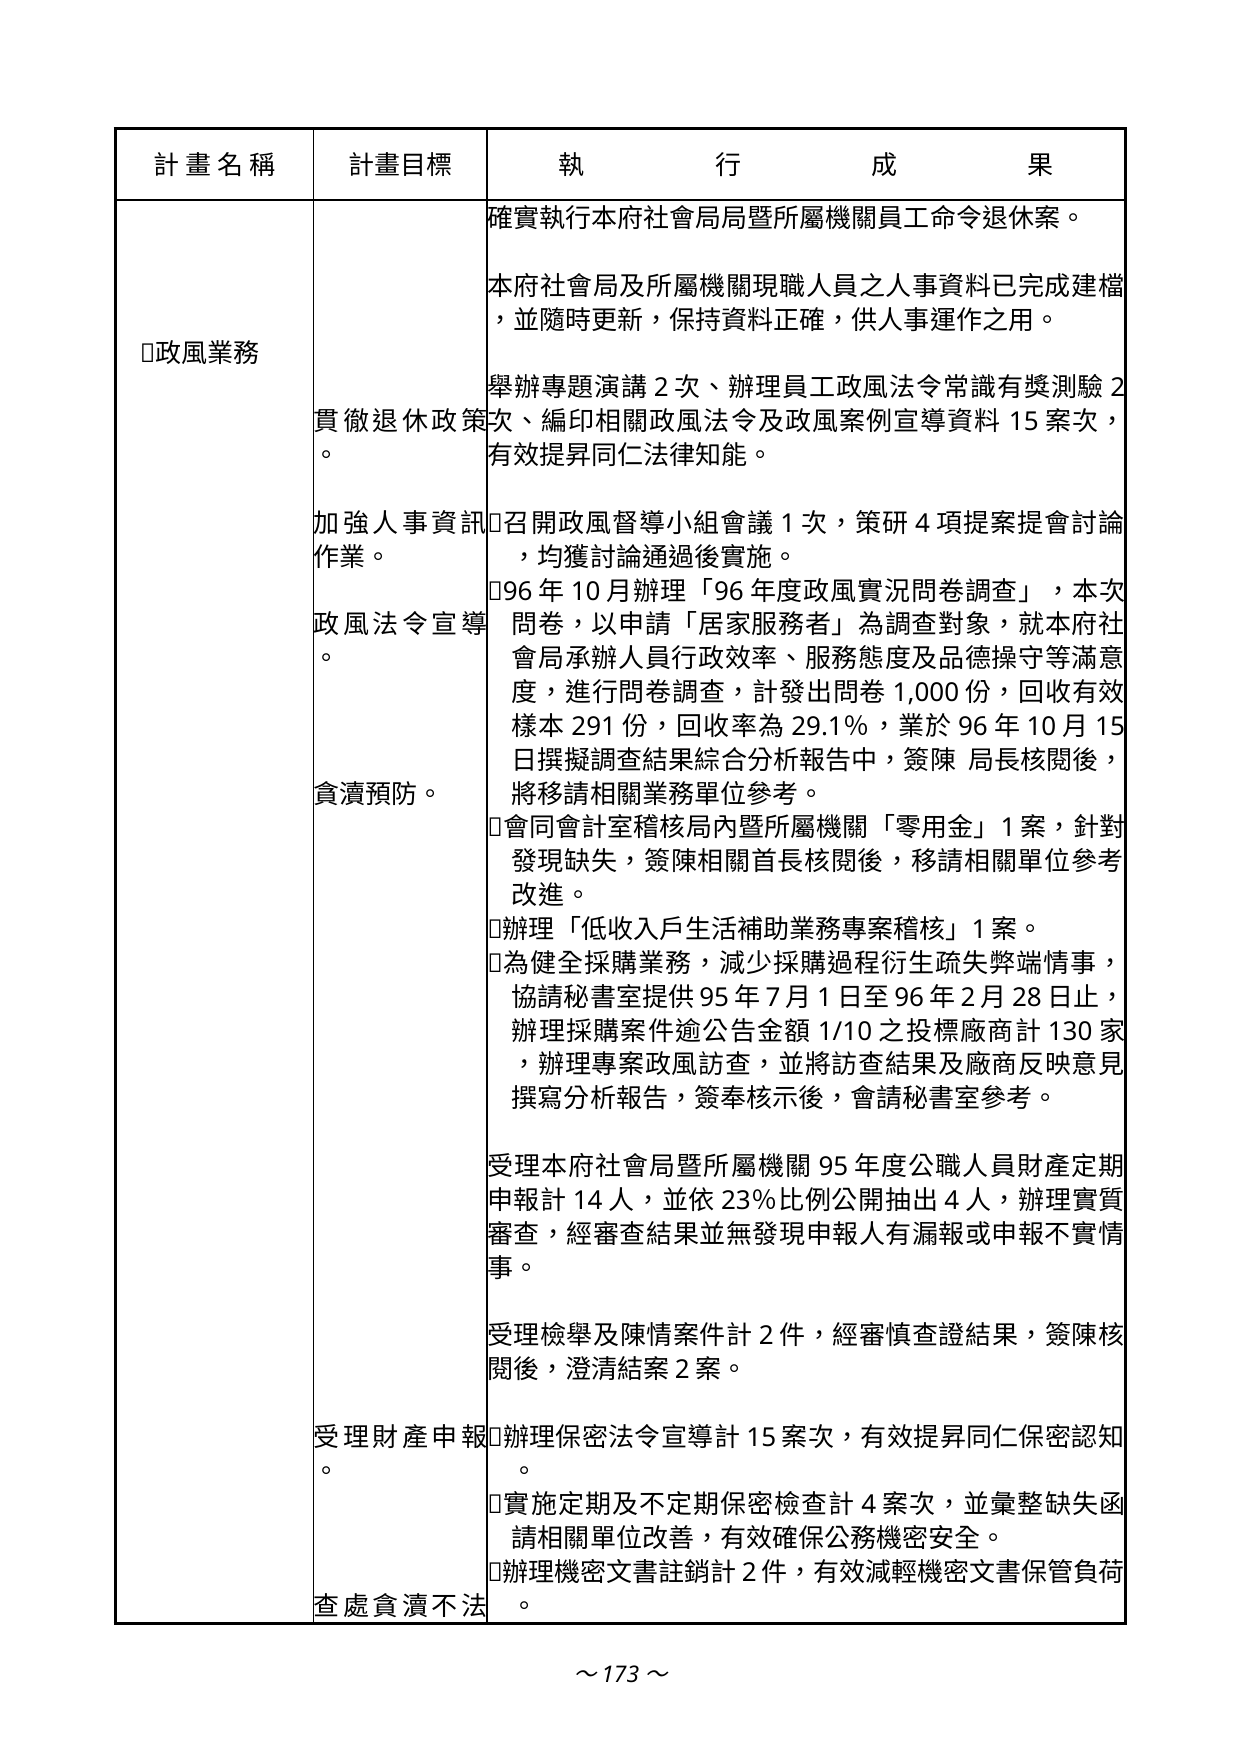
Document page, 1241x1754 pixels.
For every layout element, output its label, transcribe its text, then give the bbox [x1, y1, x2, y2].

table_cell 貫徹退休政策。 加強人事資訊作業。 政風法令宣導。 貪瀆預防。 受理財產申報。 查處貪瀆不法 [314, 201, 486, 1622]
table_header 計 畫 名 稱 [117, 130, 313, 199]
table_header 計畫目標 [314, 130, 486, 199]
table_cell 政風業務 [117, 201, 313, 1622]
table_cell 確實執行本府社會局局暨所屬機關員工命令退休案。 本府社會局及所屬機關現職人員之人事資料已完成建檔，並隨時更新，保持資料正確，供人事運作之用。 舉辦專題演講2次、辦理員工政風法令常識有獎測驗2次、編印相關政風法令及政風案例宣導資料15案次，有效提昇同仁法律知能。 召開政風督導小組會議1次，策研4項提案提會討論，均獲討論通過後實施。 96年10月辦理「96年度政風實況問卷調查」，本次問卷，以申請「居家服務者」為調查對象，就本府社會局承辦人員行政效率、服務態度及品德操守等滿意度，進行問卷調查，計發出問卷1,000份，回收有效樣本291份，回收率為29.1％，業於96年10月15日撰擬調查結果綜合分析報告中，簽陳 局長核閱後，將移請相關業務單位參考。 會同會計室稽核局內暨所屬機關「零用金」1案，針對發現缺失，簽陳相關首長核閱後，移請相關單位參考改進。 辦理「低收入戶生活補助業務專案稽核」1案。 為健全採購業務，減少採購過程衍生疏失弊端情事，協請秘書室提供95年7月1日至96年2月28日止，辦理採購案件逾公告金額1/10之投標廠商計130家，辦理專案政風訪查，並將訪查結果及廠商反映意見撰寫分析報告，簽奉核示後，會請秘書室參考。 受理本府社會局暨所屬機關95年度公職人員財產定期申報計14人，並依23％比例公開抽出4人，辦理實質審查，經審查結果並無發現申報人有漏報或申報不實情事。 受理檢舉及陳情案件計2件，經審慎查證結果，簽陳核閱後，澄清結案2案。 辦理保密法令宣導計15案次，有效提昇同仁保密認知。 實施定期及不定期保密檢查計4案次，並彙整缺失函請相關單位改善，有效確保公務機密安全。 辦理機密文書註銷計2件，有效減輕機密文書保管負荷。 [488, 201, 1124, 1622]
table_header 執 行 成 果 [488, 130, 1124, 199]
